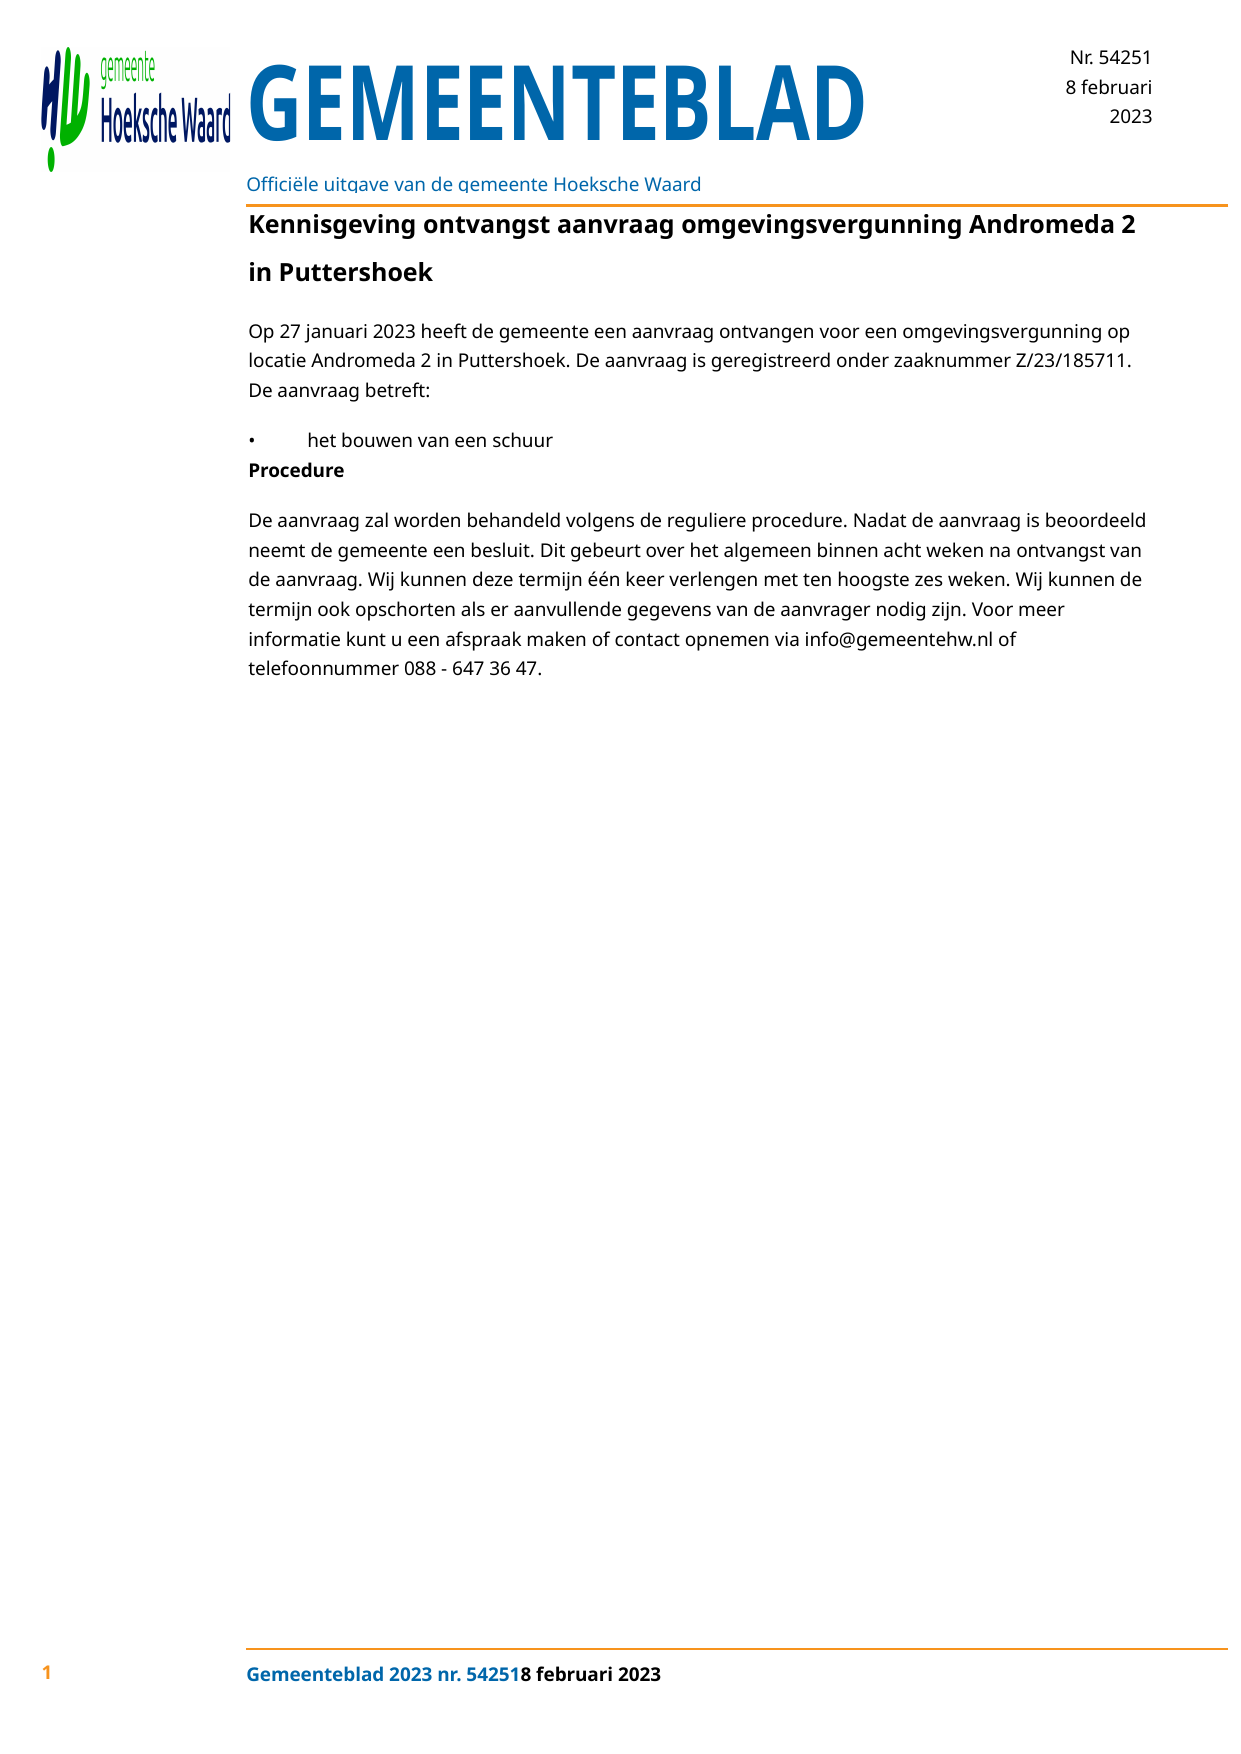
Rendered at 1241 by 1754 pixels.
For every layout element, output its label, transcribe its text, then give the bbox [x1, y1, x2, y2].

picture [41, 47, 231, 172]
text Procedure [248, 457, 1152, 483]
list het bouwen van een schuur [248, 427, 1152, 453]
text Kennisgeving ontvangst aanvraag omgevingsvergunning Andromeda 2 in Puttershoek [248, 207, 1152, 288]
text De aanvraag zal worden behandeld volgens de reguliere procedure. Nadat de aanvraag is beoordeeld neemt de gemeente een besluit. Dit gebeurt over het algemeen binnen acht weken na ontvangst van de aanvraag. Wij kunnen deze termijn één keer verlengen met ten hoogste zes weken. Wij kunnen de termijn ook opschorten als er aanvullende gegevens van de aanvrager nodig zijn. Voor meer informatie kunt u een afspraak maken of contact opnemen via info@gemeentehw.nl of telefoonnummer 088 - 647 36 47. [248, 507, 1152, 681]
text Op 27 januari 2023 heeft de gemeente een aanvraag ontvangen voor een omgevingsvergunning op locatie Andromeda 2 in Puttershoek. De aanvraag is geregistreerd onder zaaknummer Z/23/185711. De aanvraag betreft: [248, 318, 1152, 403]
